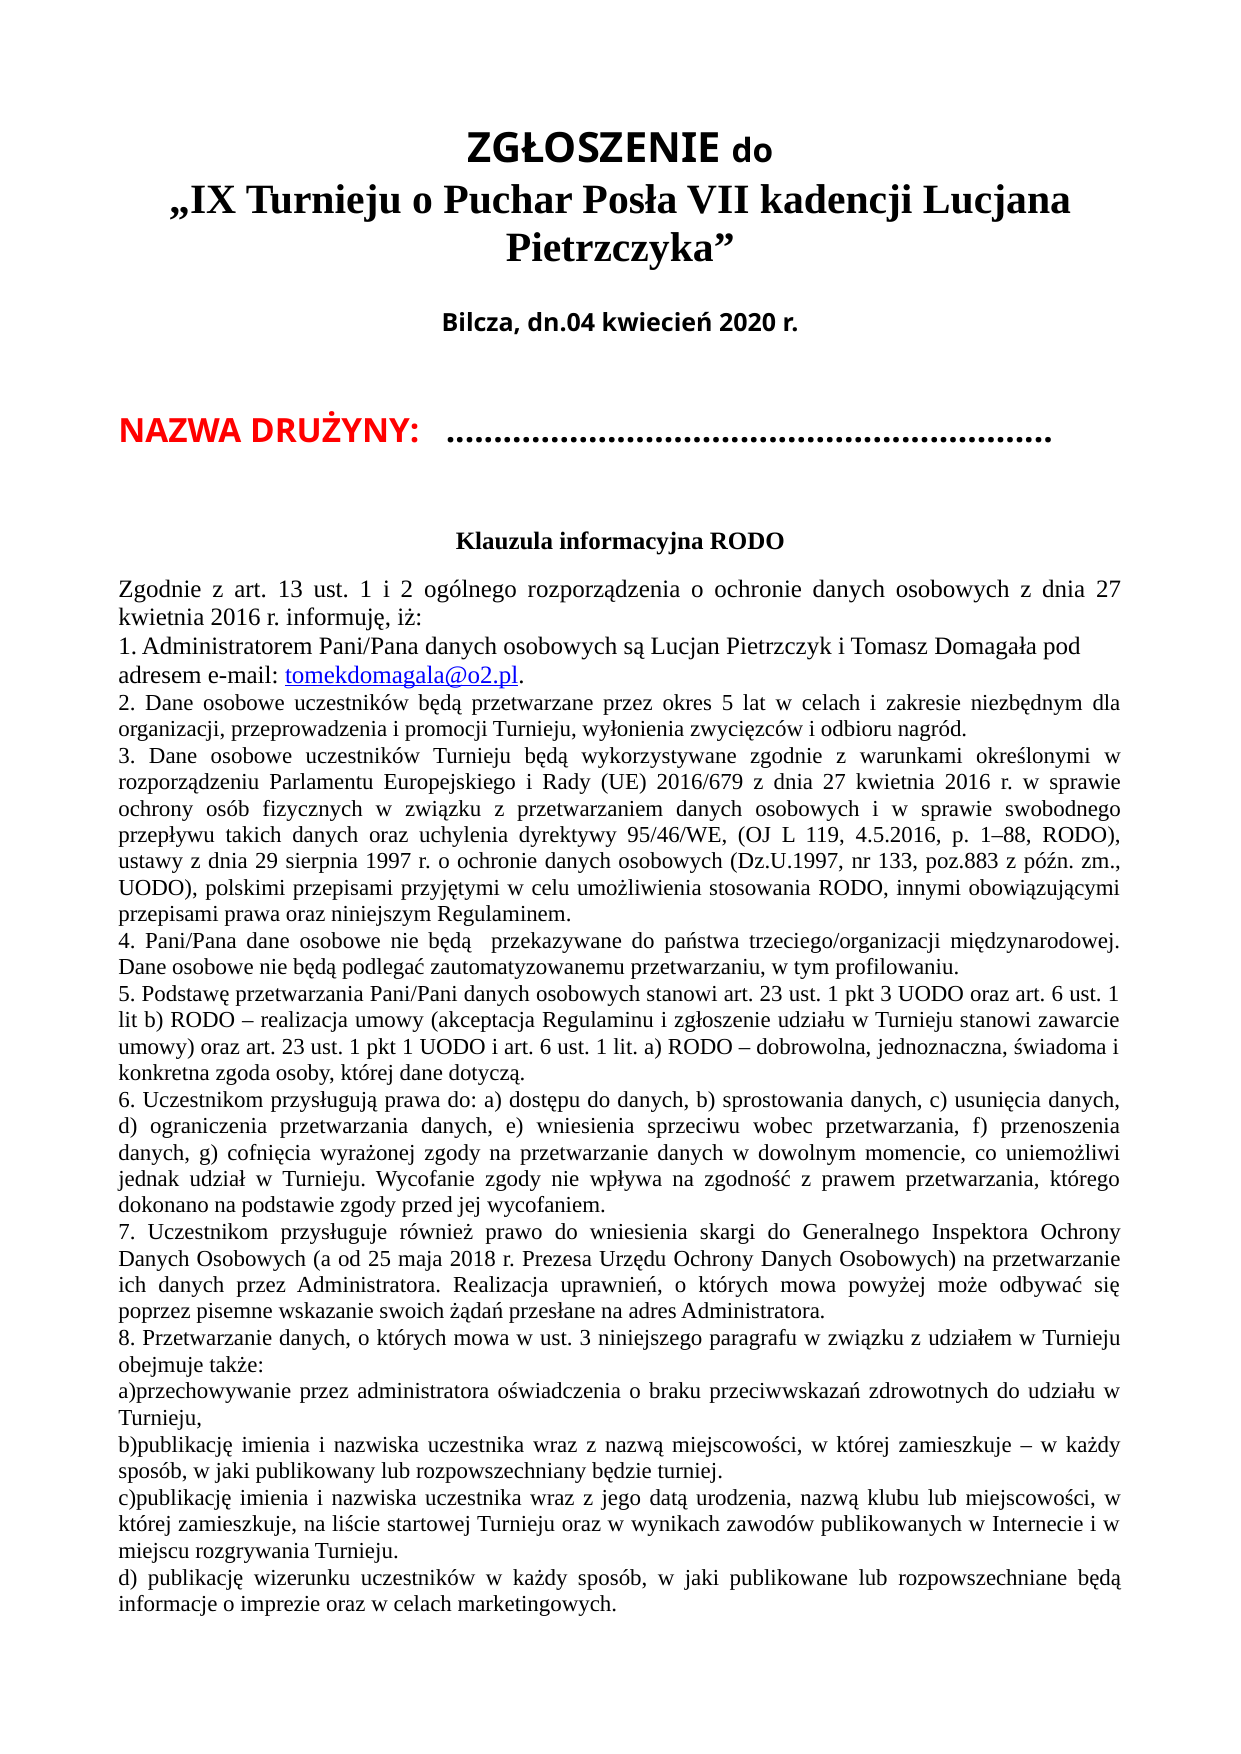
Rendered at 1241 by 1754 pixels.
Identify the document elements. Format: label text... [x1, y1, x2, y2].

text 7. Uczestnikom przysługuje również prawo do wniesienia skargi do Generalnego Inspektora Ochrony Danych Osobowych (a od 25 maja 2018 r. Prezesa Urzędu Ochrony Danych Osobowych) na przetwarzanie ich danych przez Administratora. Realizacja uprawnień, o których mowa powyżej może odbywać się poprzez pisemne wskazanie swoich żądań przesłane na adres Administratora. [118, 1218, 1122, 1324]
text 5. Podstawę przetwarzania Pani/Pani danych osobowych stanowi art. 23 ust. 1 pkt 3 UODO oraz art. 6 ust. 1 lit b) RODO – realizacja umowy (akceptacja Regulaminu i zgłoszenie udziału w Turnieju stanowi zawarcie umowy) oraz art. 23 ust. 1 pkt 1 UODO i art. 6 ust. 1 lit. a) RODO – dobrowolna, jednoznaczna, świadoma i konkretna zgoda osoby, której dane dotyczą. [118, 980, 1122, 1086]
text 2. Dane osobowe uczestników będą przetwarzane przez okres 5 lat w celach i zakresie niezbędnym dla organizacji, przeprowadzenia i promocji Turnieju, wyłonienia zwycięzców i odbioru nagród. [118, 689, 1122, 741]
text Klauzula informacyjna RODO [118, 526, 1122, 555]
text 1. Administratorem Pani/Pana danych osobowych są Lucjan Pietrzczyk i Tomasz Domagała pod adresem e-mail: tomekdomagala@o2.pl. [118, 631, 1122, 689]
text NAZWA DRUŻYNY: ................................................................ [118, 407, 1122, 452]
text Bilcza, dn.04 kwiecień 2020 r. [118, 305, 1122, 339]
text Zgodnie z art. 13 ust. 1 i 2 ogólnego rozporządzenia o ochronie danych osobowych z dnia 27 kwietnia 2016 r. informuję, iż: [118, 574, 1122, 631]
text 8. Przetwarzanie danych, o których mowa w ust. 3 niniejszego paragrafu w związku z udziałem w Turnieju obejmuje także: [118, 1324, 1122, 1377]
text 6. Uczestnikom przysługują prawa do: a) dostępu do danych, b) sprostowania danych, c) usunięcia danych, d) ograniczenia przetwarzania danych, e) wniesienia sprzeciwu wobec przetwarzania, f) przenoszenia danych, g) cofnięcia wyrażonej zgody na przetwarzanie danych w dowolnym momencie, co uniemożliwi jednak udział w Turnieju. Wycofanie zgody nie wpływa na zgodność z prawem przetwarzania, którego dokonano na podstawie zgody przed jej wycofaniem. [118, 1086, 1122, 1218]
text 3. Dane osobowe uczestników Turnieju będą wykorzystywane zgodnie z warunkami określonymi w rozporządzeniu Parlamentu Europejskiego i Rady (UE) 2016/679 z dnia 27 kwietnia 2016 r. w sprawie ochrony osób fizycznych w związku z przetwarzaniem danych osobowych i w sprawie swobodnego przepływu takich danych oraz uchylenia dyrektywy 95/46/WE, (OJ L 119, 4.5.2016, p. 1–88, RODO), ustawy z dnia 29 sierpnia 1997 r. o ochronie danych osobowych (Dz.U.1997, nr 133, poz.883 z późn. zm., UODO), polskimi przepisami przyjętymi w celu umożliwienia stosowania RODO, innymi obowiązującymi przepisami prawa oraz niniejszym Regulaminem. [118, 742, 1122, 926]
text ZGŁOSZENIE do [118, 118, 1122, 175]
text c)publikację imienia i nazwiska uczestnika wraz z jego datą urodzenia, nazwą klubu lub miejscowości, w której zamieszkuje, na liście startowej Turnieju oraz w wynikach zawodów publikowanych w Internecie i w miejscu rozgrywania Turnieju. [118, 1484, 1122, 1563]
text a)przechowywanie przez administratora oświadczenia o braku przeciwwskazań zdrowotnych do udziału w Turnieju, [118, 1377, 1122, 1430]
text b)publikację imienia i nazwiska uczestnika wraz z nazwą miejscowości, w której zamieszkuje – w każdy sposób, w jaki publikowany lub rozpowszechniany będzie turniej. [118, 1431, 1122, 1483]
text „IX Turnieju o Puchar Posła VII kadencji Lucjana Pietrzczyka” [118, 175, 1122, 271]
text 4. Pani/Pana dane osobowe nie będą przekazywane do państwa trzeciego/organizacji międzynarodowej. Dane osobowe nie będą podlegać zautomatyzowanemu przetwarzaniu, w tym profilowaniu. [118, 927, 1122, 979]
text d) publikację wizerunku uczestników w każdy sposób, w jaki publikowane lub rozpowszechniane będą informacje o imprezie oraz w celach marketingowych. [118, 1563, 1122, 1616]
